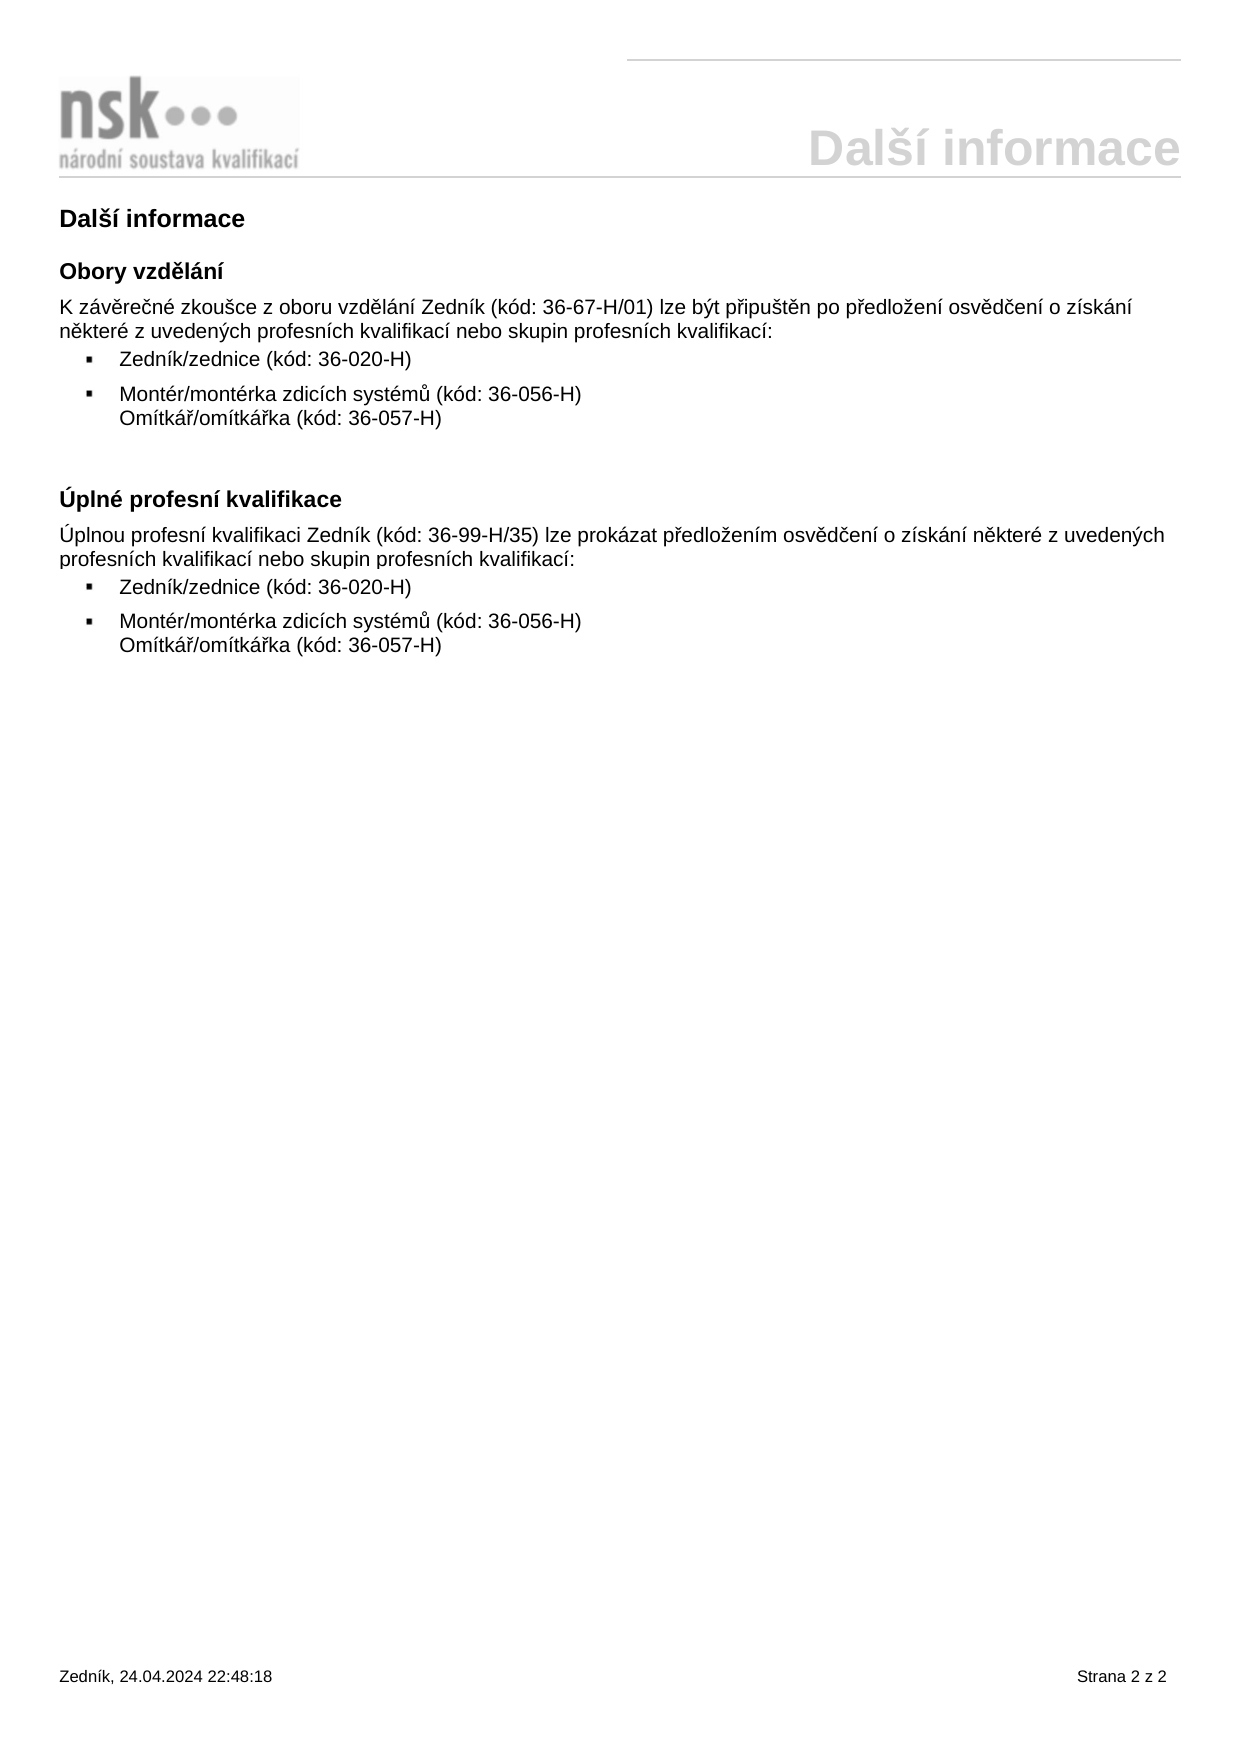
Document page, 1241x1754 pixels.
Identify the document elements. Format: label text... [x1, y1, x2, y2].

table_cell [861, 464, 1167, 476]
table_cell [619, 569, 627, 575]
table_cell [59, 171, 119, 176]
table_cell [59, 343, 119, 347]
table_cell [59, 992, 119, 1292]
table_cell [1167, 692, 1181, 992]
table_cell [482, 692, 619, 992]
table_cell [1167, 1658, 1181, 1694]
table_cell [620, 59, 627, 170]
table_cell [627, 194, 861, 200]
table_cell [119, 171, 482, 176]
table_cell [627, 343, 861, 347]
table_cell [119, 343, 482, 347]
table_cell [119, 992, 482, 1292]
table_cell [482, 569, 619, 575]
picture [59, 347, 119, 372]
table_cell [627, 236, 861, 248]
table_cell [619, 1475, 627, 1658]
table_cell [627, 600, 861, 609]
table_cell [1167, 659, 1181, 692]
table_cell [482, 431, 619, 464]
picture [59, 575, 119, 599]
table_cell [627, 1475, 861, 1658]
table_cell [619, 170, 627, 176]
table_cell [482, 464, 619, 476]
table_cell [119, 464, 482, 476]
table_cell [861, 194, 1167, 200]
table_cell [627, 992, 861, 1292]
table_cell [119, 692, 482, 992]
table_cell [59, 373, 119, 381]
table_cell Zedník/zednice (kód: 36-020-H) [119, 347, 1181, 373]
table_cell [619, 431, 627, 464]
table_cell [861, 373, 1167, 382]
table_cell [482, 600, 619, 609]
table_cell [59, 178, 1181, 194]
table_cell [619, 600, 627, 609]
table_cell [619, 659, 627, 692]
table_cell [627, 569, 861, 575]
table_cell [482, 1475, 619, 1658]
table_cell [59, 236, 119, 248]
table_cell [482, 343, 619, 347]
table_cell [1167, 194, 1181, 200]
table_cell [627, 373, 861, 382]
table_cell [59, 600, 119, 609]
table_cell [861, 1475, 1167, 1658]
table_cell [59, 692, 119, 992]
table_cell [627, 1292, 861, 1475]
table_cell [1167, 1475, 1181, 1658]
table_cell [861, 343, 1167, 347]
table_cell Další informace [59, 200, 1181, 236]
table_cell [482, 659, 619, 692]
table_cell Úplné profesní kvalifikace [59, 476, 1181, 522]
table_cell [861, 236, 1167, 248]
table_cell [861, 569, 1167, 575]
table_cell [619, 692, 627, 992]
picture [59, 381, 119, 406]
table_cell [119, 1475, 482, 1658]
table_cell [1167, 236, 1181, 248]
table_cell [59, 1292, 119, 1475]
table_cell [619, 464, 627, 476]
table_cell [861, 992, 1167, 1292]
table_cell [1167, 343, 1181, 347]
table_cell [861, 1292, 1167, 1475]
table_cell [119, 600, 482, 609]
table_cell Zedník/zednice (kód: 36-020-H) [119, 575, 1181, 600]
table_cell [627, 464, 861, 476]
table_cell [59, 464, 119, 476]
table_cell [1167, 373, 1181, 382]
table_cell [1167, 600, 1181, 609]
table_cell [482, 373, 619, 382]
table_cell [119, 1292, 482, 1475]
table_cell [59, 194, 119, 200]
table_cell [59, 659, 119, 692]
table_cell [619, 373, 627, 382]
table_cell [619, 236, 627, 248]
table_cell Strana 2 z 2 [861, 1658, 1167, 1694]
table_cell [482, 1292, 619, 1475]
table_cell [119, 194, 482, 200]
table_cell [619, 1292, 627, 1475]
table_cell [59, 634, 119, 659]
table_cell K závěrečné zkoušce z oboru vzdělání Zedník (kód: 36-67-H/01) lze být připuštěn po předložení osvědčení o získání některé z uvedených profesních kvalifikací nebo skupin profesních kvalifikací: [59, 295, 1181, 343]
table_cell Úplnou profesní kvalifikaci Zedník (kód: 36-99-H/35) lze prokázat předložením osvědčení o získání některé z uvedených profesních kvalifikací nebo skupin profesních kvalifikací: [59, 523, 1181, 569]
table_cell [627, 692, 861, 992]
table_cell Obory vzdělání [59, 248, 1181, 295]
picture [59, 609, 119, 634]
table_cell [59, 1475, 119, 1658]
table_cell Omítkář/omítkářka (kód: 36-057-H) [119, 633, 1181, 659]
table_cell [59, 431, 119, 464]
table_cell [1167, 569, 1181, 575]
table_cell Omítkář/omítkářka (kód: 36-057-H) [119, 406, 1181, 431]
table_cell [619, 194, 627, 200]
table_cell [861, 431, 1167, 464]
table_cell Montér/montérka zdicích systémů (kód: 36-056-H) [119, 382, 1181, 406]
table_cell [119, 569, 482, 575]
table_cell Další informace [627, 61, 1181, 176]
table_cell [619, 992, 627, 1292]
table_cell [861, 659, 1167, 692]
table_cell [627, 431, 861, 464]
table_cell [861, 692, 1167, 992]
table_cell [1167, 992, 1181, 1292]
table_cell [59, 569, 119, 575]
picture [58, 59, 620, 171]
table_cell [119, 659, 482, 692]
table_cell [119, 373, 482, 382]
table_cell [1167, 1292, 1181, 1475]
table_cell [1167, 431, 1181, 464]
table_cell Zedník, 24.04.2024 22:48:18 [59, 1658, 861, 1694]
table_cell [119, 431, 482, 464]
table_cell [59, 406, 119, 431]
table_cell [482, 171, 619, 176]
table_cell [482, 194, 619, 200]
table_cell [627, 659, 861, 692]
table_cell [119, 236, 482, 248]
table_cell [861, 600, 1167, 609]
table_cell Montér/montérka zdicích systémů (kód: 36-056-H) [119, 609, 1181, 633]
table_cell [482, 236, 619, 248]
table_cell [482, 992, 619, 1292]
table_cell [1167, 464, 1181, 476]
